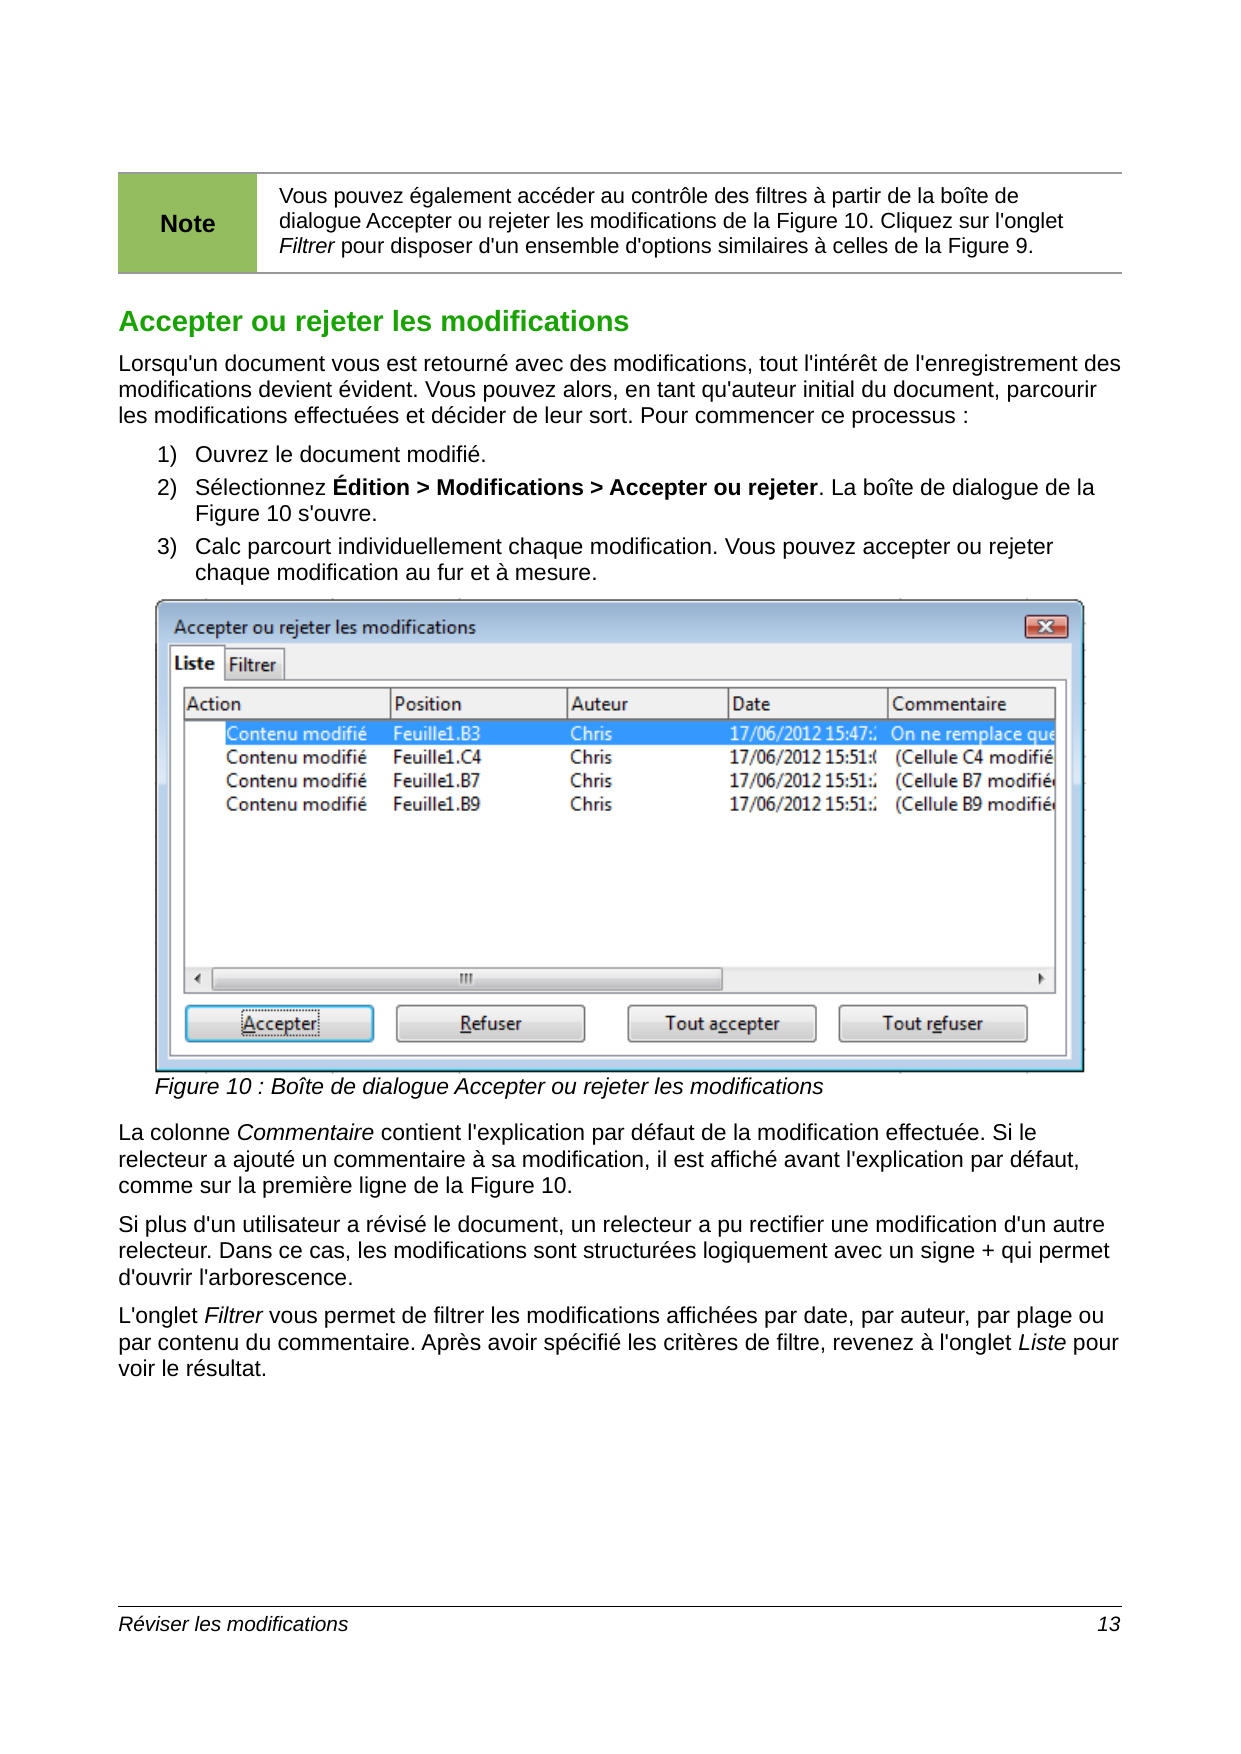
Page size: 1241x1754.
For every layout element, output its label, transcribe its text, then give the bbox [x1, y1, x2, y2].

text L'onglet Filtrer vous permet de filtrer les modifications affichées par date, par auteur, par plage ou par contenu du commentaire. Après avoir spécifié les critères de filtre, revenez à l'onglet Liste pour voir le résultat. [118, 1302, 1122, 1381]
text La colonne Commentaire contient l'explication par défaut de la modification effectuée. Si le relecteur a ajouté un commentaire à sa modification, il est affiché avant l'explication par défaut, comme sur la première ligne de la Figure 10. [118, 1119, 1122, 1198]
text Si plus d'un utilisateur a révisé le document, un relecteur a pu rectifier une modification d'un autre relecteur. Dans ce cas, les modifications sont structurées logiquement avec un signe + qui permet d'ouvrir l'arborescence. [118, 1211, 1122, 1290]
list Sélectionnez Édition > Modifications > Accepter ou rejeter. La boîte de dialogue de la Figure 10 s'ouvre. [177, 474, 1122, 527]
list Ouvrez le document modifié. [177, 441, 1122, 468]
table_header Vous pouvez également accéder au contrôle des filtres à partir de la boîte de dialogue Accepter ou rejeter les modifications de la Figure 10. Cliquez sur l'onglet Filtrer pour disposer d'un ensemble d'options similaires à celles de la Figure 9. [258, 174, 1122, 272]
picture [154, 598, 1086, 1074]
text Figure 10 : Boîte de dialogue Accepter ou rejeter les modifications [154, 1074, 1086, 1099]
subtitle Accepter ou rejeter les modifications [118, 304, 1122, 337]
list Calc parcourt individuellement chaque modification. Vous pouvez accepter ou rejeter chaque modification au fur et à mesure. [177, 533, 1122, 586]
table_header Note [118, 174, 257, 272]
text Lorsqu'un document vous est retourné avec des modifications, tout l'intérêt de l'enregistrement des modifications devient évident. Vous pouvez alors, en tant qu'auteur initial du document, parcourir les modifications effectuées et décider de leur sort. Pour commencer ce processus : [118, 350, 1122, 429]
